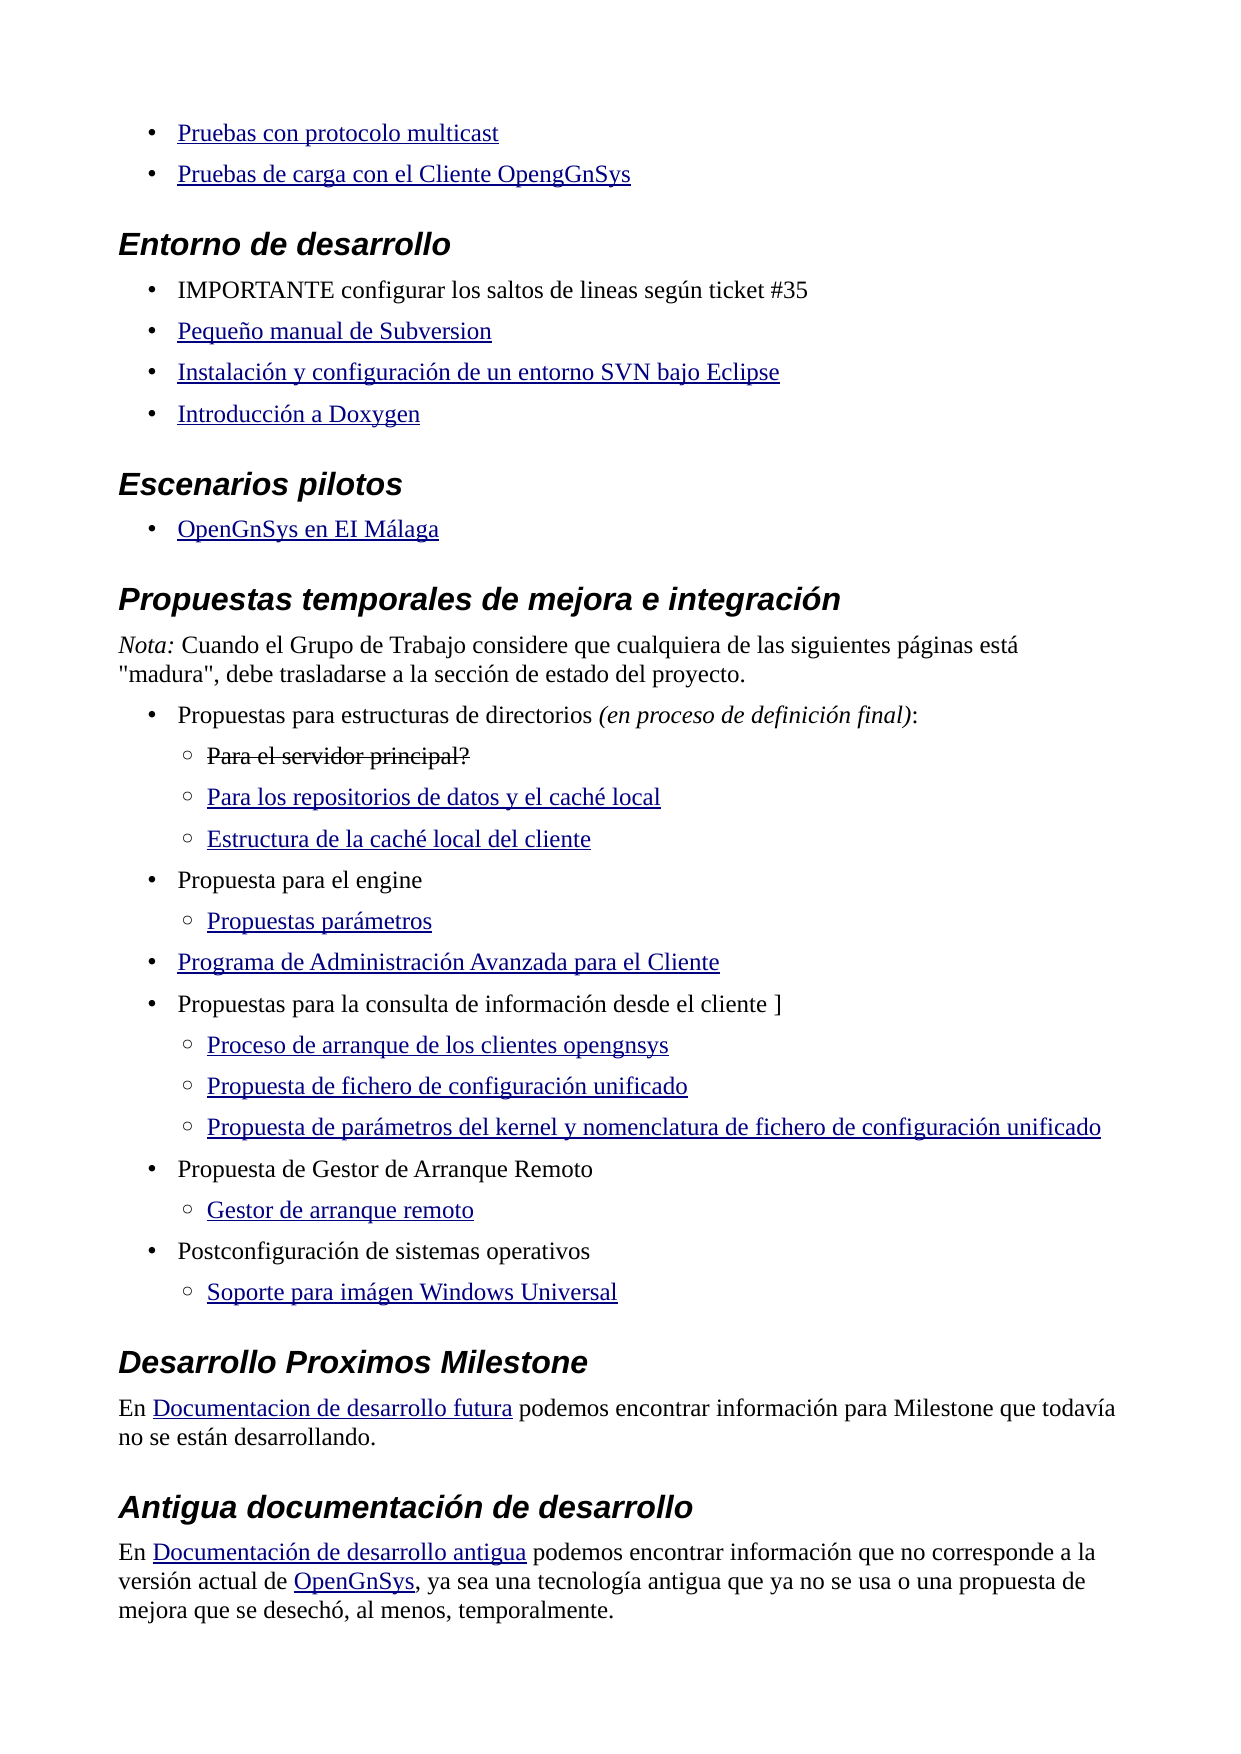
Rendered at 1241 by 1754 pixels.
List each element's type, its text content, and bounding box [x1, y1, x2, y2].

list Pruebas de carga con el Cliente OpengGnSys [148, 159, 1122, 188]
list Propuesta de parámetros del kernel y nomenclatura de fichero de configuración unificado [177, 1112, 1122, 1141]
list Propuesta de fichero de configuración unificado [177, 1071, 1122, 1100]
list Soporte para imágen Windows Universal [177, 1277, 1122, 1306]
list Introducción a Doxygen [148, 399, 1122, 427]
list ​Pequeño manual de Subversion [148, 316, 1122, 345]
list Programa de Administración Avanzada para el Cliente [148, 947, 1122, 976]
subtitle Antigua documentación de desarrollo [118, 1488, 1122, 1525]
list Gestor de arranque remoto [177, 1195, 1122, 1224]
list Propuesta para el engine [148, 865, 1122, 894]
list Para los repositorios de datos y el caché local [177, 782, 1122, 811]
list Para el servidor principal? [177, 741, 1122, 770]
list Instalación y configuración de un entorno SVN bajo Eclipse [148, 357, 1122, 386]
list Postconfiguración de sistemas operativos [148, 1236, 1122, 1265]
list Propuesta de Gestor de Arranque Remoto [148, 1154, 1122, 1182]
subtitle Desarrollo Proximos Milestone [118, 1344, 1122, 1381]
text Nota: Cuando el Grupo de Trabajo considere que cualquiera de las siguientes páginas está "madura", debe trasladarse a la sección de estado del proyecto. [118, 630, 1122, 687]
subtitle Escenarios pilotos [118, 465, 1122, 502]
subtitle Propuestas temporales de mejora e integración [118, 581, 1122, 617]
list Propuestas para estructuras de directorios (en proceso de definición final): [148, 700, 1122, 729]
list Propuestas para la consulta de información desde el cliente ] [148, 989, 1122, 1017]
list Pruebas con protocolo multicast [148, 118, 1122, 147]
list Estructura de la caché local del cliente [177, 824, 1122, 852]
list Propuestas parámetros [177, 906, 1122, 935]
list OpenGnSys en EI Málaga [148, 514, 1122, 543]
list IMPORTANTE configurar los saltos de lineas según ticket #35 [148, 275, 1122, 304]
list Proceso de arranque de los clientes opengnsys [177, 1030, 1122, 1059]
text En Documentacion de desarrollo futura podemos encontrar información para Milestone que todavía no se están desarrollando. [118, 1393, 1122, 1451]
subtitle Entorno de desarrollo [118, 226, 1122, 262]
text En Documentación de desarrollo antigua podemos encontrar información que no corresponde a la versión actual de OpenGnSys, ya sea una tecnología antigua que ya no se usa o una propuesta de mejora que se desechó, al menos, temporalmente. [118, 1537, 1122, 1624]
